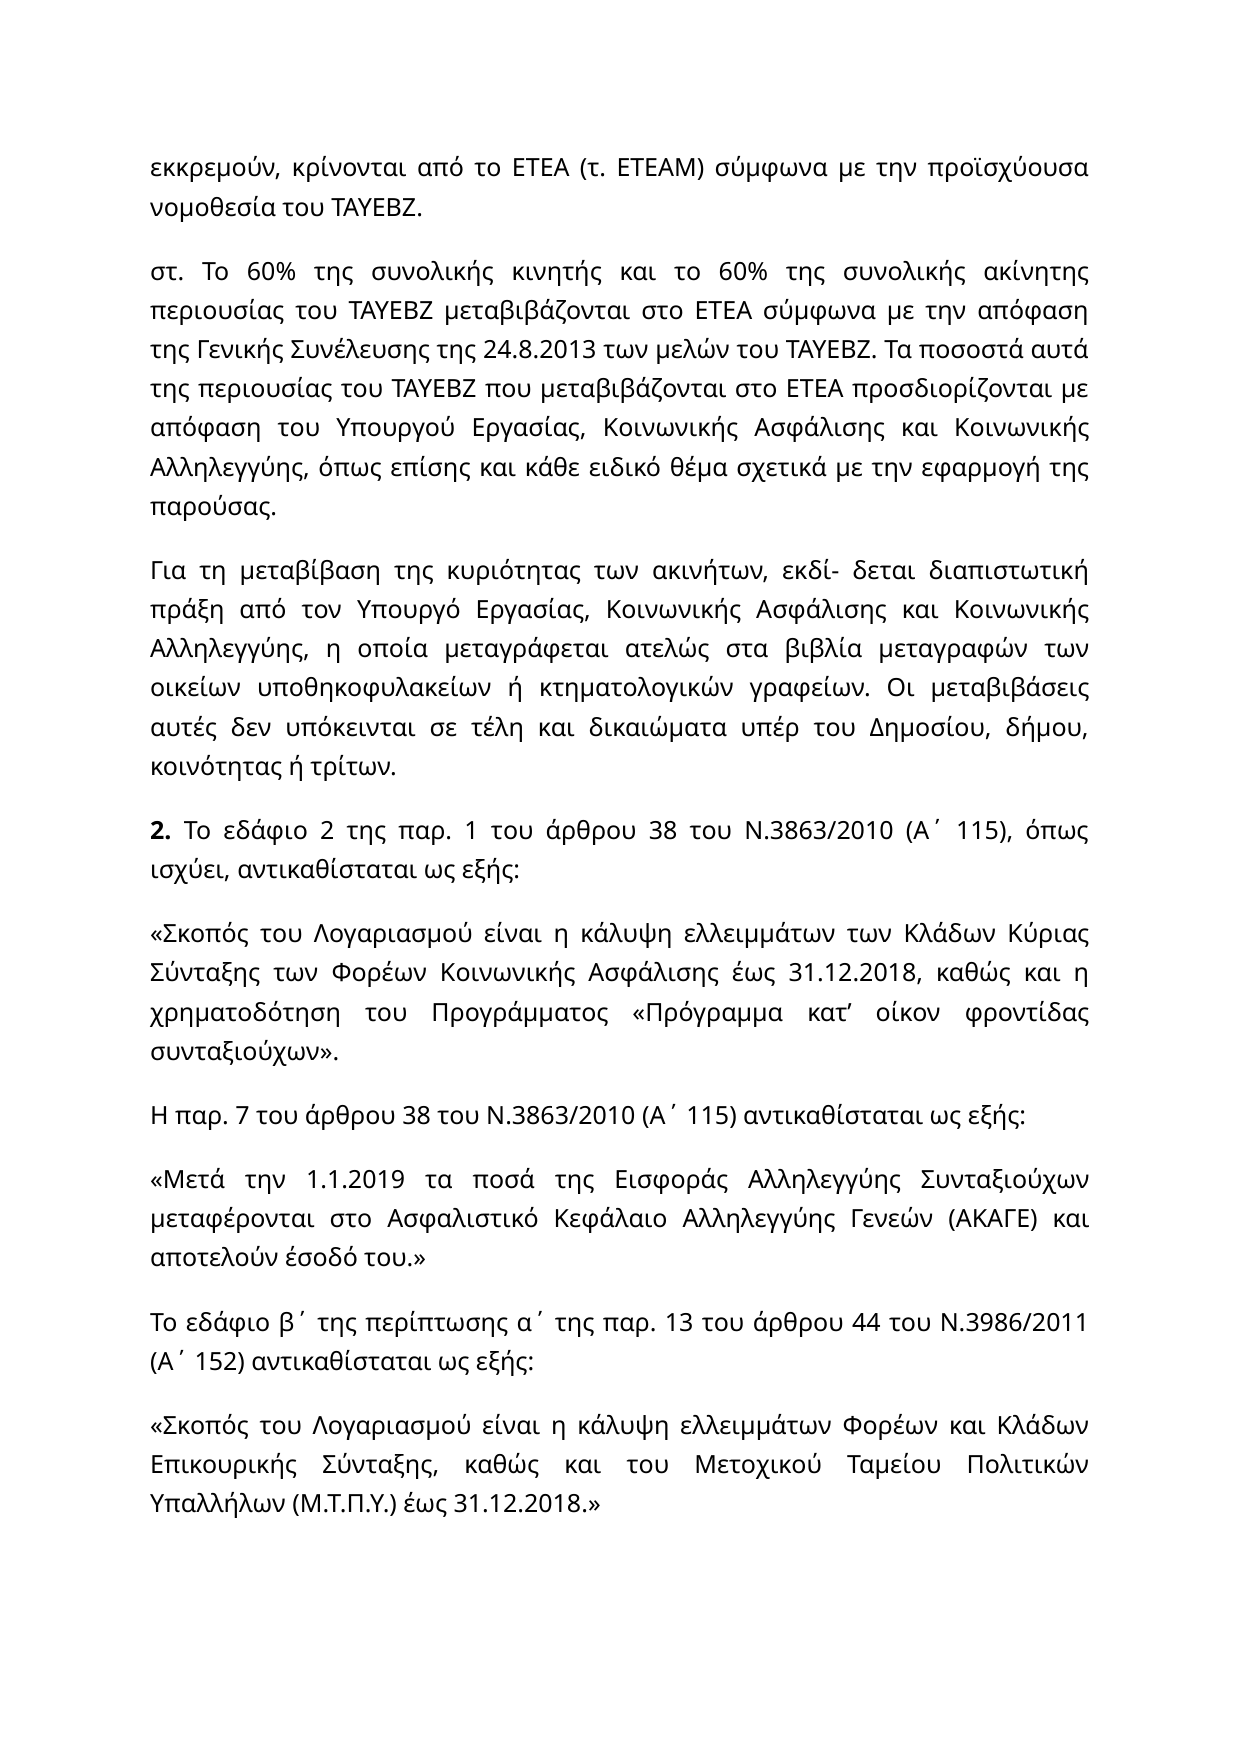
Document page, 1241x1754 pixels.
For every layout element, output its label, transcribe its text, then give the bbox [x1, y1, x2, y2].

text Η παρ. 7 του άρθρου 38 του Ν.3863/2010 (Α΄ 115) αντικαθίσταται ως εξής: [150, 1097, 1090, 1132]
text Το εδάφιο β΄ της περίπτωσης α΄ της παρ. 13 του άρθρου 44 του Ν.3986/2011 (Α΄ 152) αντικαθίσταται ως εξής: [150, 1304, 1090, 1377]
text στ. Το 60% της συνολικής κινητής και το 60% της συνολικής ακίνητης περιουσίας του ΤΑΥΕΒΖ μεταβιβάζονται στο ΕΤΕΑ σύμφωνα με την απόφαση της Γενικής Συνέλευσης της 24.8.2013 των μελών του ΤΑΥΕΒΖ. Τα ποσοστά αυτά της περιουσίας του ΤΑΥΕΒΖ που μεταβιβάζονται στο ΕΤΕΑ προσδιορίζονται με απόφαση του Υπουργού Εργασίας, Κοινωνικής Ασφάλισης και Κοινωνικής Αλληλεγγύης, όπως επίσης και κάθε ειδικό θέμα σχετικά με την εφαρμογή της παρούσας. [150, 253, 1090, 522]
text Για τη μεταβίβαση της κυριότητας των ακινήτων, εκδί- δεται διαπιστωτική πράξη από τον Υπουργό Εργασίας, Κοινωνικής Ασφάλισης και Κοινωνικής Αλληλεγγύης, η οποία μεταγράφεται ατελώς στα βιβλία μεταγραφών των οικείων υποθηκοφυλακείων ή κτηματολογικών γραφείων. Οι μεταβιβάσεις αυτές δεν υπόκεινται σε τέλη και δικαιώματα υπέρ του Δημοσίου, δήμου, κοινότητας ή τρίτων. [150, 552, 1090, 782]
text εκκρεμούν, κρίνονται από το ΕΤΕΑ (τ. ΕΤΕΑΜ) σύμφωνα με την προϊσχύουσα νομοθεσία του ΤΑΥΕΒΖ. [150, 150, 1090, 223]
text «Σκοπός του Λογαριασμού είναι η κάλυψη ελλειμμάτων Φορέων και Κλάδων Επικουρικής Σύνταξης, καθώς και του Μετοχικού Ταμείου Πολιτικών Υπαλλήλων (Μ.Τ.Π.Υ.) έως 31.12.2018.» [150, 1407, 1090, 1520]
text «Μετά την 1.1.2019 τα ποσά της Εισφοράς Αλληλεγγύης Συνταξιούχων μεταφέρονται στο Ασφαλιστικό Κεφάλαιο Αλληλεγγύης Γενεών (ΑΚΑΓΕ) και αποτελούν έσοδό του.» [150, 1162, 1090, 1274]
text 2. Το εδάφιο 2 της παρ. 1 του άρθρου 38 του Ν.3863/2010 (Α΄ 115), όπως ισχύει, αντικαθίσταται ως εξής: [150, 812, 1090, 886]
text «Σκοπός του Λογαριασμού είναι η κάλυψη ελλειμμάτων των Κλάδων Κύριας Σύνταξης των Φορέων Κοινωνικής Ασφάλισης έως 31.12.2018, καθώς και η χρηματοδότηση του Προγράμματος «Πρόγραμμα κατ’ οίκον φροντίδας συνταξιούχων». [150, 916, 1090, 1067]
